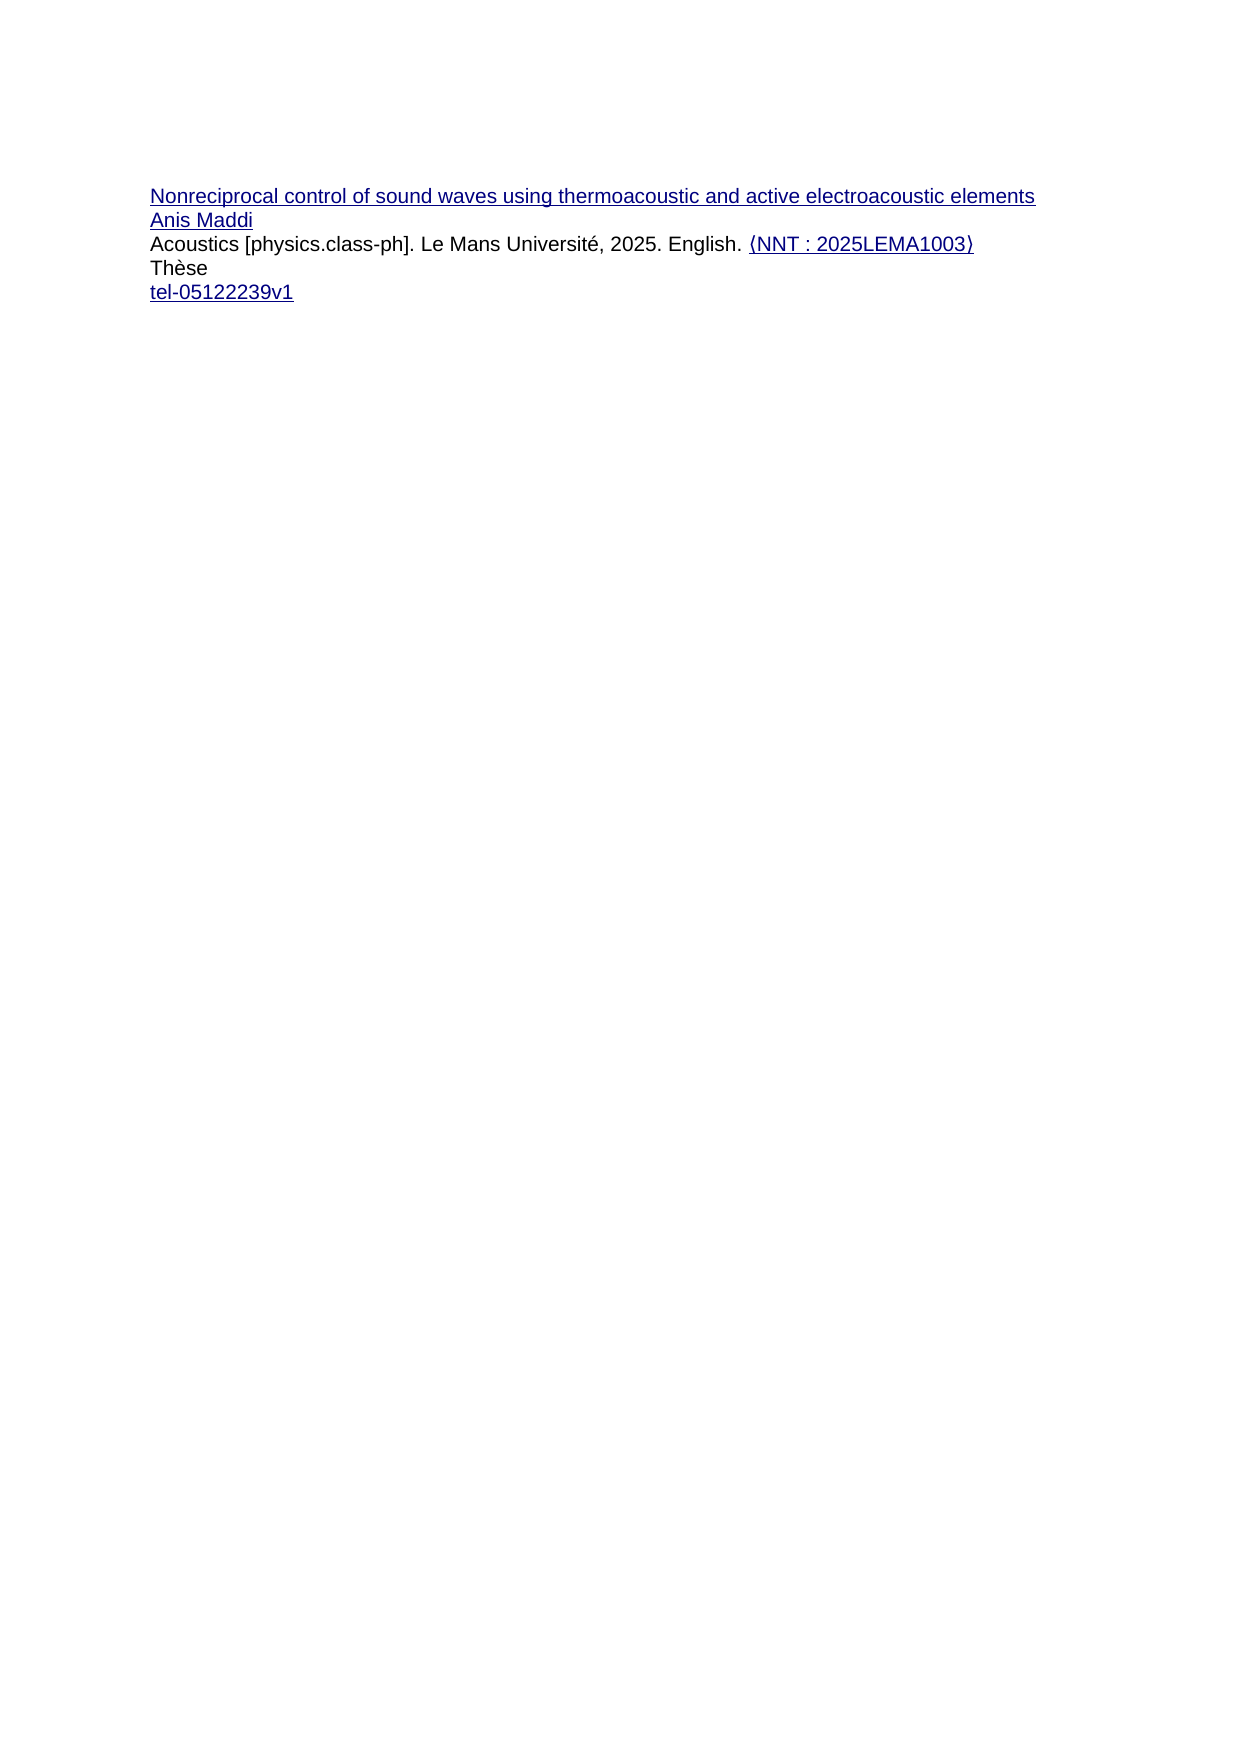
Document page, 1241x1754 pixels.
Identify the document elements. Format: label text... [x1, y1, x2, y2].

table_header Nonreciprocal control of sound waves using thermoacoustic and active electroacoustic elements Anis Maddi Acoustics [physics.class-ph]. Le Mans Université, 2025. English. ⟨NNT : 2025LEMA1003⟩ Thèse tel-05122239v1 [150, 184, 1090, 304]
